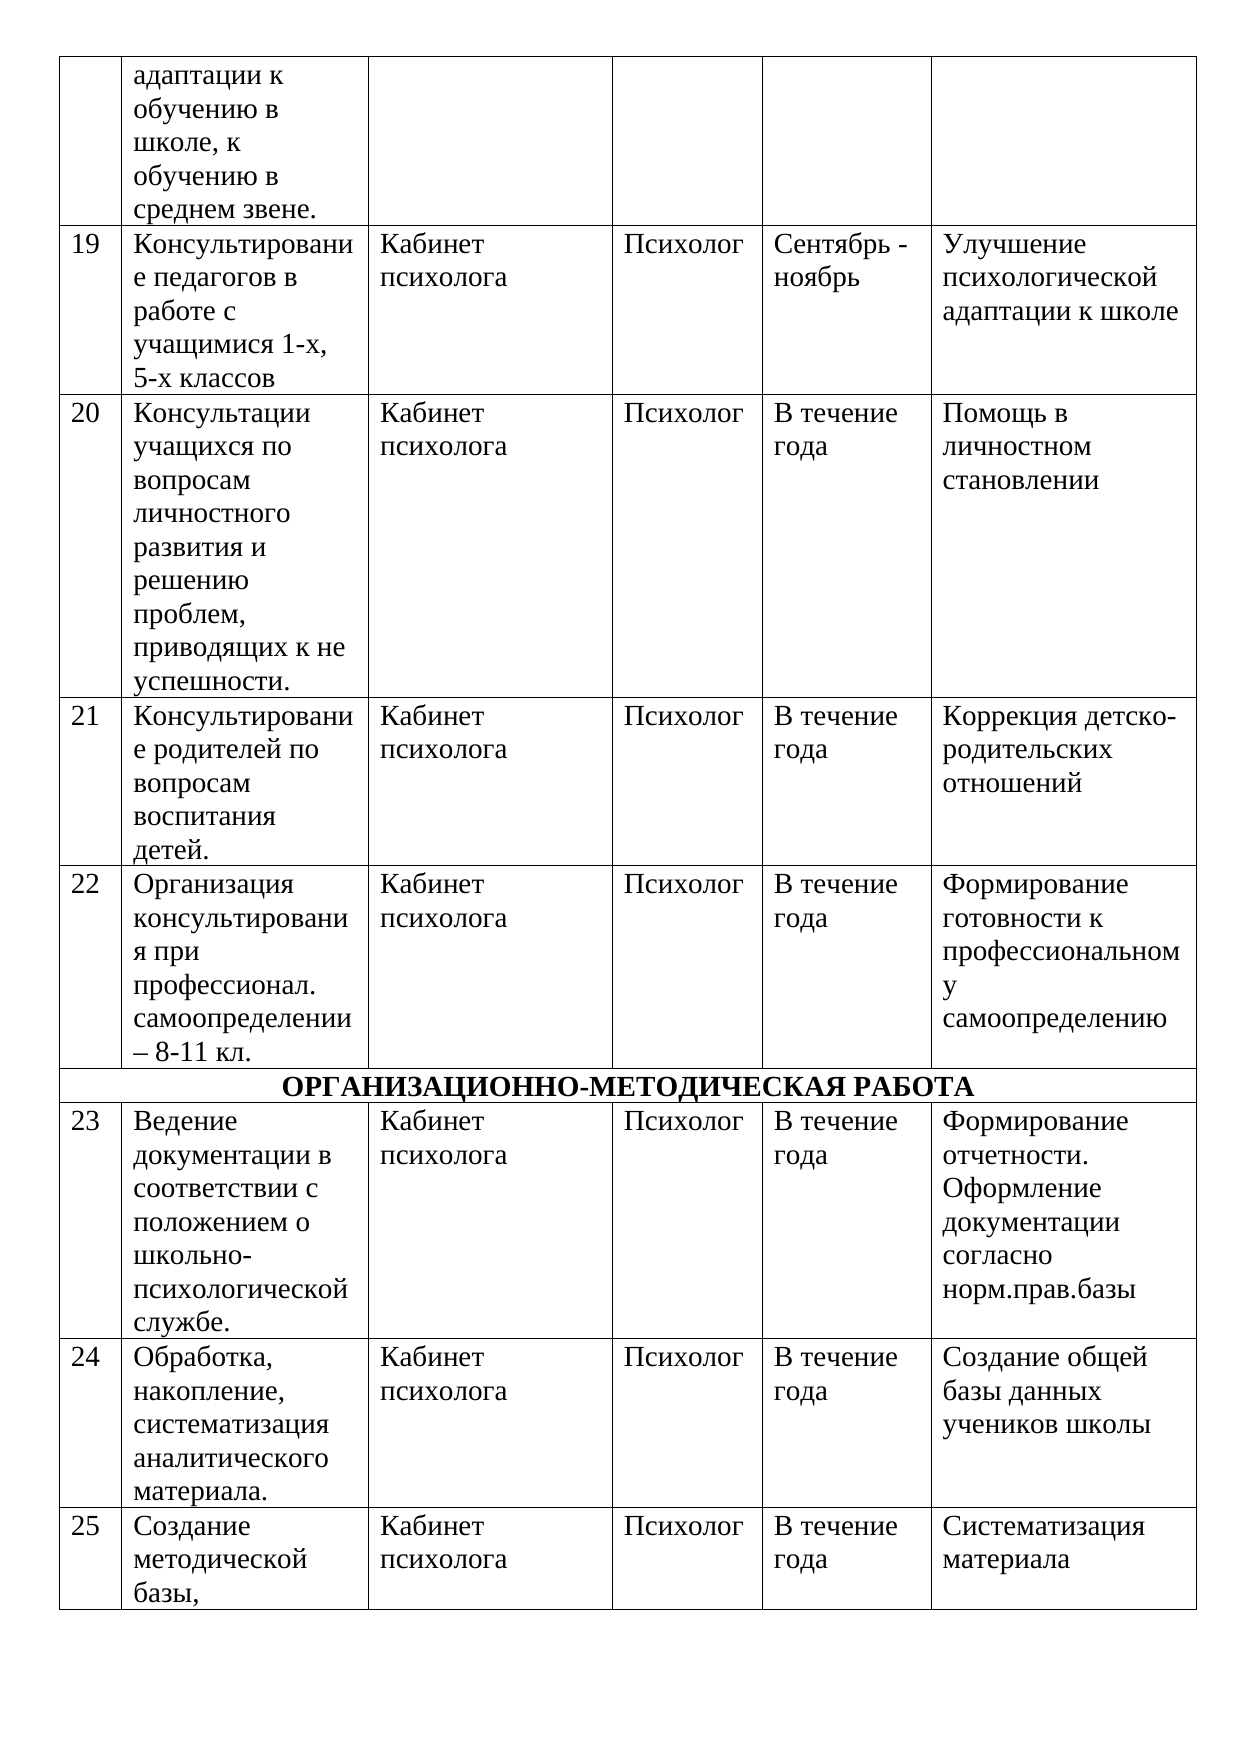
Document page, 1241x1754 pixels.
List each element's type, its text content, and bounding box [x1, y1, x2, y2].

table_cell Психолог [613, 1339, 762, 1507]
table_cell 19 [60, 226, 121, 394]
table_cell Кабинет психолога [369, 866, 612, 1068]
table_cell 21 [60, 698, 121, 865]
table_cell 24 [60, 1339, 121, 1507]
table_cell В течение года [763, 1103, 931, 1338]
table_cell Улучшение психологической адаптации к школе [932, 226, 1196, 394]
table_cell Обработка, накопление, систематизация аналитического материала. [122, 1339, 368, 1507]
table_cell Кабинет психолога [369, 226, 612, 394]
table_cell Психолог [613, 226, 762, 394]
table_cell Коррекция детско-родительских отношений [932, 698, 1196, 865]
table_cell В течение года [763, 866, 931, 1068]
table_cell [60, 57, 121, 225]
table_cell 23 [60, 1103, 121, 1338]
table_cell [369, 57, 612, 225]
table_cell Психолог [613, 866, 762, 1068]
table_cell Психолог [613, 1103, 762, 1338]
table_cell Кабинет психолога [369, 1508, 612, 1608]
table_cell Помощь в личностном становлении [932, 395, 1196, 697]
table_cell Консультации учащихся по вопросам личностного развития и решению проблем, приводящих к не успешности. [122, 395, 368, 697]
table_cell Ведение документации в соответствии с положением о школьно-психологической службе. [122, 1103, 368, 1338]
table_cell [932, 57, 1196, 225]
table_cell Психолог [613, 1508, 762, 1608]
table_cell В течение года [763, 1508, 931, 1608]
table_cell адаптации к обучению в школе, к обучению в среднем звене. [122, 57, 368, 225]
table_cell Кабинет психолога [369, 395, 612, 697]
table_cell В течение года [763, 395, 931, 697]
table_cell Создание методической базы, [122, 1508, 368, 1608]
table_cell 20 [60, 395, 121, 697]
table_cell Формирование отчетности. Оформление документации согласно норм.прав.базы [932, 1103, 1196, 1338]
table_cell Организация консультирования при профессионал. самоопределении – 8-11 кл. [122, 866, 368, 1068]
table_cell 25 [60, 1508, 121, 1608]
table_cell Консультирование педагогов в работе с учащимися 1-х, 5-х классов [122, 226, 368, 394]
table_cell [613, 57, 762, 225]
table_cell ОРГАНИЗАЦИОННО-МЕТОДИЧЕСКАЯ РАБОТА [60, 1069, 1196, 1102]
table_cell Кабинет психолога [369, 1339, 612, 1507]
table_cell В течение года [763, 1339, 931, 1507]
table_cell Кабинет психолога [369, 698, 612, 865]
table_cell Систематизация материала [932, 1508, 1196, 1608]
table_cell 22 [60, 866, 121, 1068]
table_cell Создание общей базы данных учеников школы [932, 1339, 1196, 1507]
table_cell [763, 57, 931, 225]
table_cell В течение года [763, 698, 931, 865]
table_cell Формирование готовности к профессиональному самоопределению [932, 866, 1196, 1068]
table_cell Кабинет психолога [369, 1103, 612, 1338]
table_cell Психолог [613, 698, 762, 865]
table_cell Консультирование родителей по вопросам воспитания детей. [122, 698, 368, 865]
table_cell Психолог [613, 395, 762, 697]
table_cell Сентябрь - ноябрь [763, 226, 931, 394]
